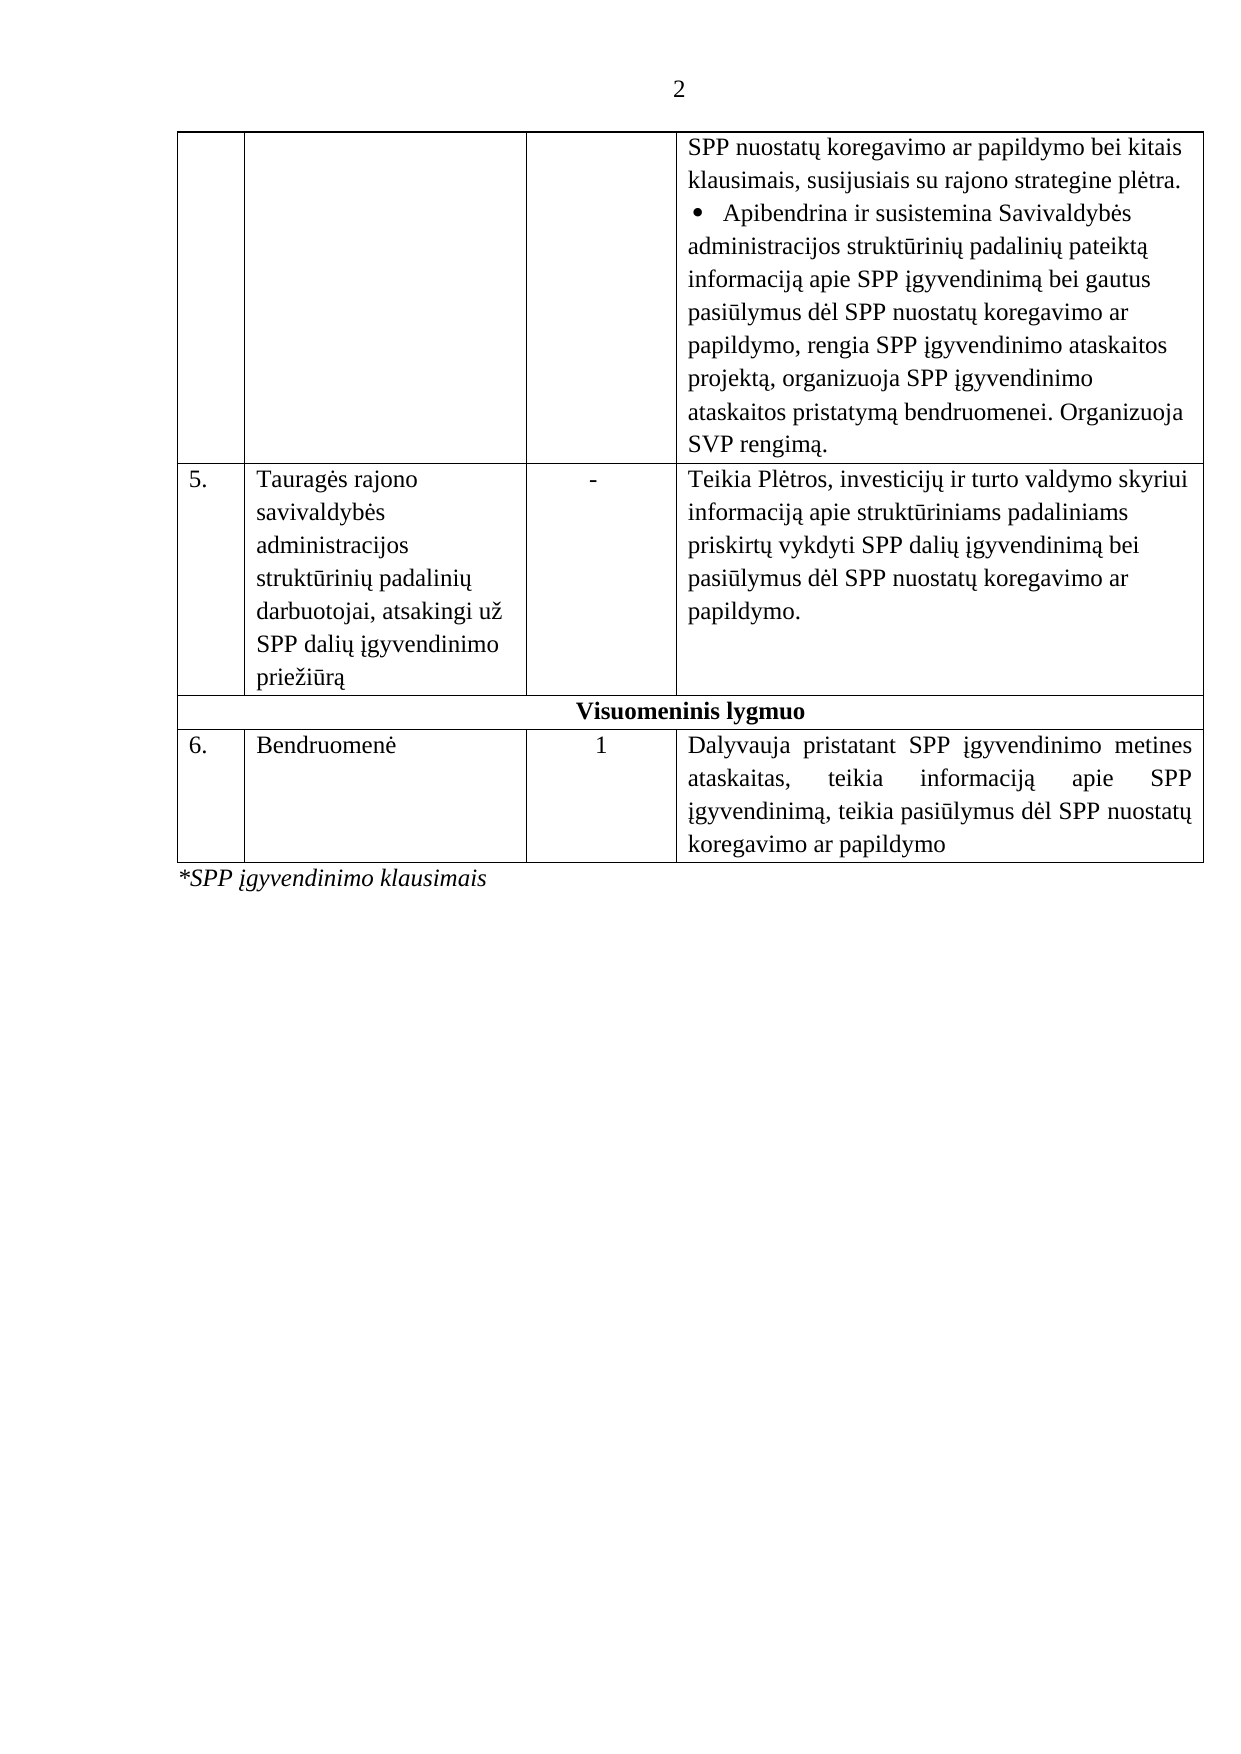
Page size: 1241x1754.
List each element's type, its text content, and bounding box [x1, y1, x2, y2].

table_cell - [527, 133, 676, 463]
table_cell [178, 133, 244, 463]
text *SPP įgyvendinimo klausimais [177, 863, 1181, 892]
table_cell Dalyvauja pristatant SPP įgyvendinimo metines ataskaitas, teikia informaciją apie SPP įgyvendinimą, teikia pasiūlymus dėl SPP nuostatų koregavimo ar papildymo [677, 730, 1203, 862]
table_cell 6. [178, 730, 244, 862]
table_cell 5. [178, 464, 244, 695]
table_cell - [527, 464, 676, 695]
table_cell Teikia Plėtros, investicijų ir turto valdymo skyriui informaciją apie struktūriniams padaliniams priskirtų vykdyti SPP dalių įgyvendinimą bei pasiūlymus dėl SPP nuostatų koregavimo ar papildymo. [677, 464, 1203, 695]
table_cell Visuomeninis lygmuo [178, 696, 1203, 729]
table_cell [245, 133, 526, 463]
table_cell Tauragės rajono savivaldybės administracijos struktūrinių padalinių darbuotojai, atsakingi už SPP dalių įgyvendinimo priežiūrą [245, 464, 526, 695]
table_cell Bendruomenė [245, 730, 526, 862]
table_cell SPP nuostatų koregavimo ar papildymo bei kitais klausimais, susijusiais su rajono strategine plėtra.  Apibendrina ir susistemina Savivaldybės administracijos struktūrinių padalinių pateiktą informaciją apie SPP įgyvendinimą bei gautus pasiūlymus dėl SPP nuostatų koregavimo ar papildymo, rengia SPP įgyvendinimo ataskaitos projektą, organizuoja SPP įgyvendinimo ataskaitos pristatymą bendruomenei. Organizuoja SVP rengimą. [677, 133, 1203, 463]
table_cell 1 [527, 730, 676, 862]
